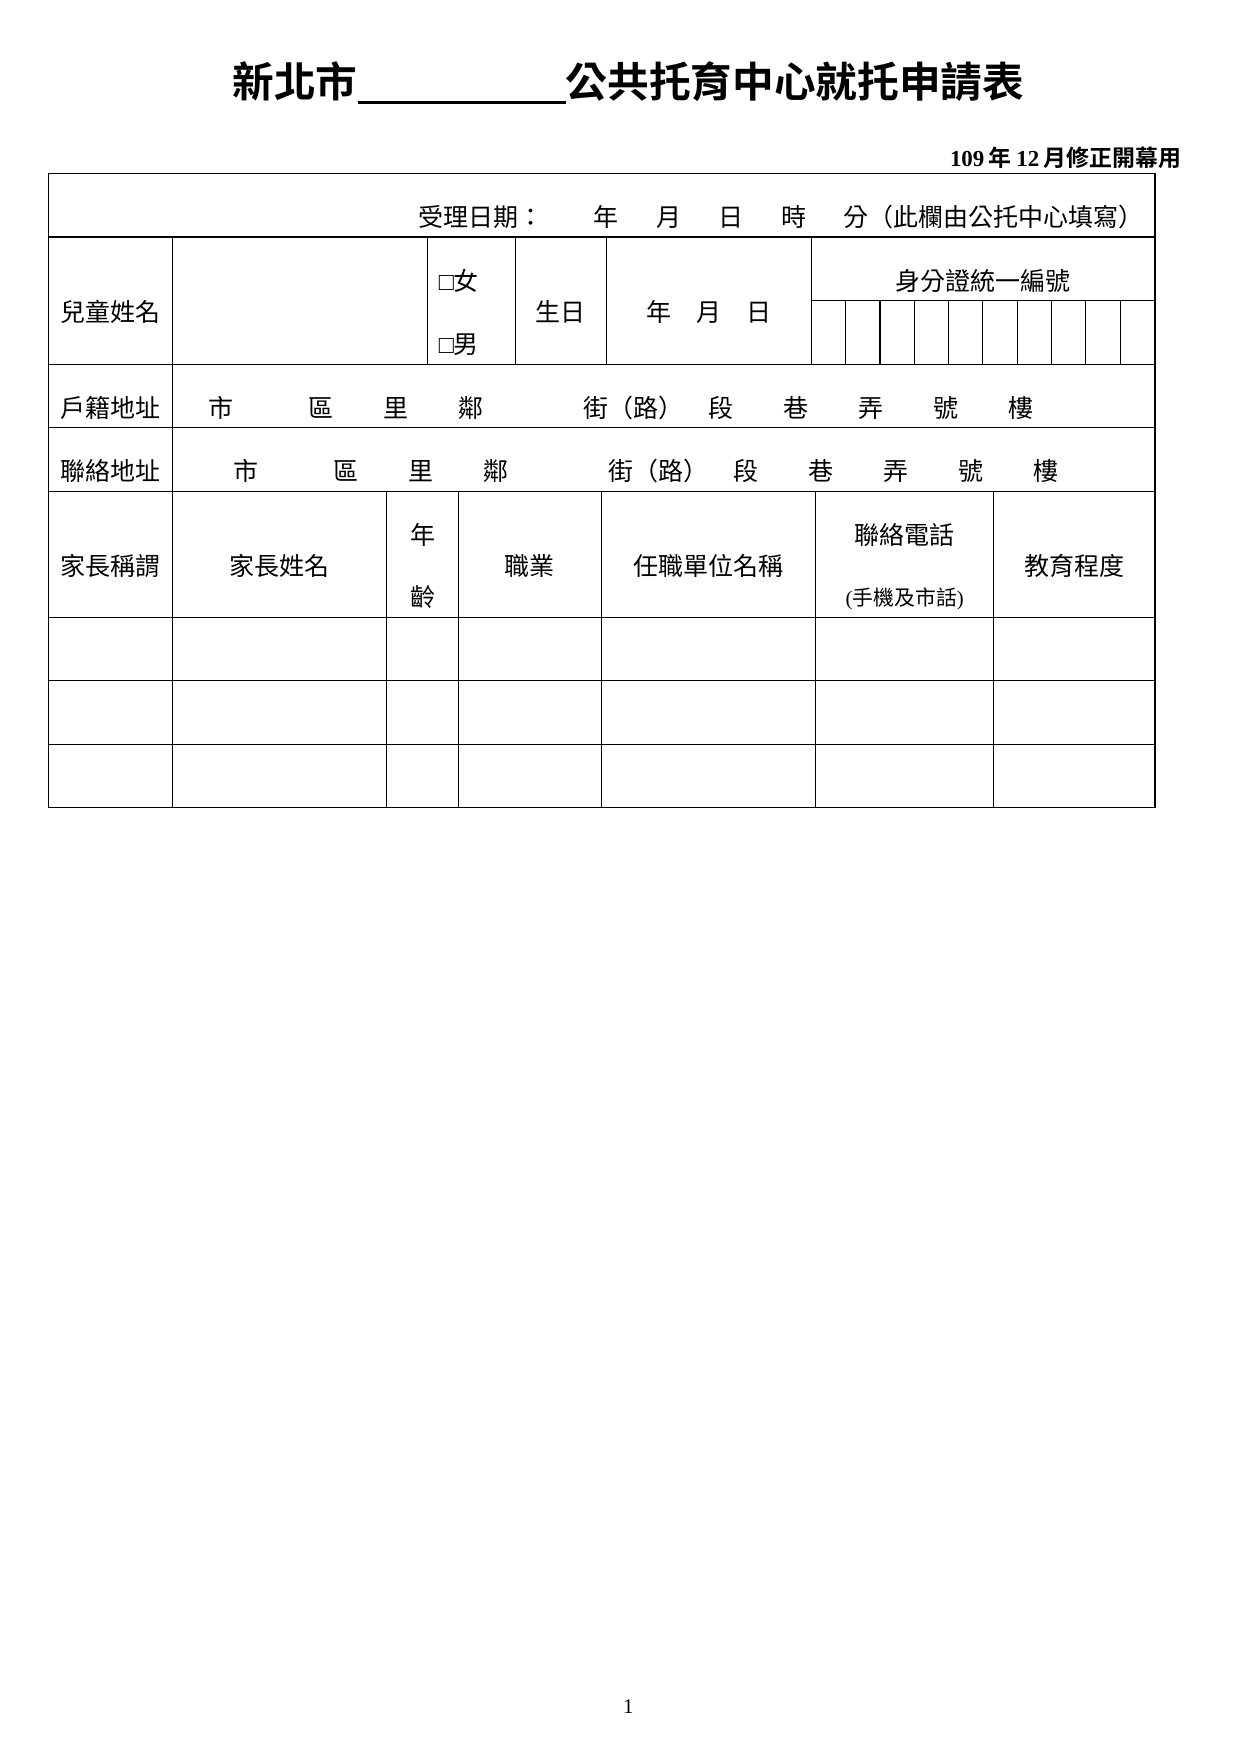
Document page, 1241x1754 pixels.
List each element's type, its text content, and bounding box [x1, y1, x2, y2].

table_cell [387, 681, 458, 744]
table_cell 年齡 [387, 492, 458, 617]
table_cell 兒童姓名 [49, 238, 172, 363]
table_cell 任職單位名稱 [602, 492, 815, 617]
table_cell [459, 618, 601, 680]
table_cell [173, 238, 427, 363]
table_cell 聯絡電話 (手機及市話) [816, 492, 993, 617]
table_cell [1121, 301, 1154, 363]
table_cell [602, 745, 815, 807]
table_cell [816, 681, 993, 744]
table_cell 聯絡地址 [49, 428, 172, 491]
table_cell 職業 [459, 492, 601, 617]
table_cell [1086, 301, 1120, 363]
table_cell [949, 301, 982, 363]
table_cell [173, 745, 386, 807]
table_cell 教育程度 [994, 492, 1154, 617]
table_cell [387, 745, 458, 807]
table_cell 身分證統一編號 [812, 238, 1154, 300]
table_cell [816, 745, 993, 807]
text 新北市 公共托育中心就托申請表 [75, 49, 1181, 109]
table_cell [915, 301, 948, 363]
table_cell [1018, 301, 1051, 363]
table_cell [602, 681, 815, 744]
table_header 受理日期： 年 月 日 時 分（此欄由公托中心填寫） [49, 174, 1154, 236]
table_cell 市 區 里 鄰 街（路） 段 巷 弄 號 樓 [173, 428, 1154, 491]
table_cell [983, 301, 1017, 363]
text 109年12月修正開幕用 [75, 140, 1181, 173]
table_cell [994, 681, 1154, 744]
table_cell [387, 618, 458, 680]
table_cell 生日 [516, 238, 606, 363]
table_cell [173, 681, 386, 744]
table_cell [816, 618, 993, 680]
table_cell [994, 618, 1154, 680]
table_cell [49, 745, 172, 807]
table_cell 年 月 日 [607, 238, 811, 363]
table_cell [49, 618, 172, 680]
table_cell [602, 618, 815, 680]
table_cell 家長姓名 [173, 492, 386, 617]
table_cell [881, 301, 914, 363]
table_cell 家長稱謂 [49, 492, 172, 617]
table_cell [812, 301, 845, 363]
table_cell [173, 618, 386, 680]
table_cell [846, 301, 879, 363]
table_cell [459, 745, 601, 807]
table_cell □女 □男 [428, 238, 515, 363]
table_cell [994, 745, 1154, 807]
table_cell 戶籍地址 [49, 365, 172, 427]
table_cell [49, 681, 172, 744]
table_cell 市 區 里 鄰 街（路） 段 巷 弄 號 樓 [173, 365, 1154, 427]
table_cell [459, 681, 601, 744]
table_cell [1052, 301, 1085, 363]
